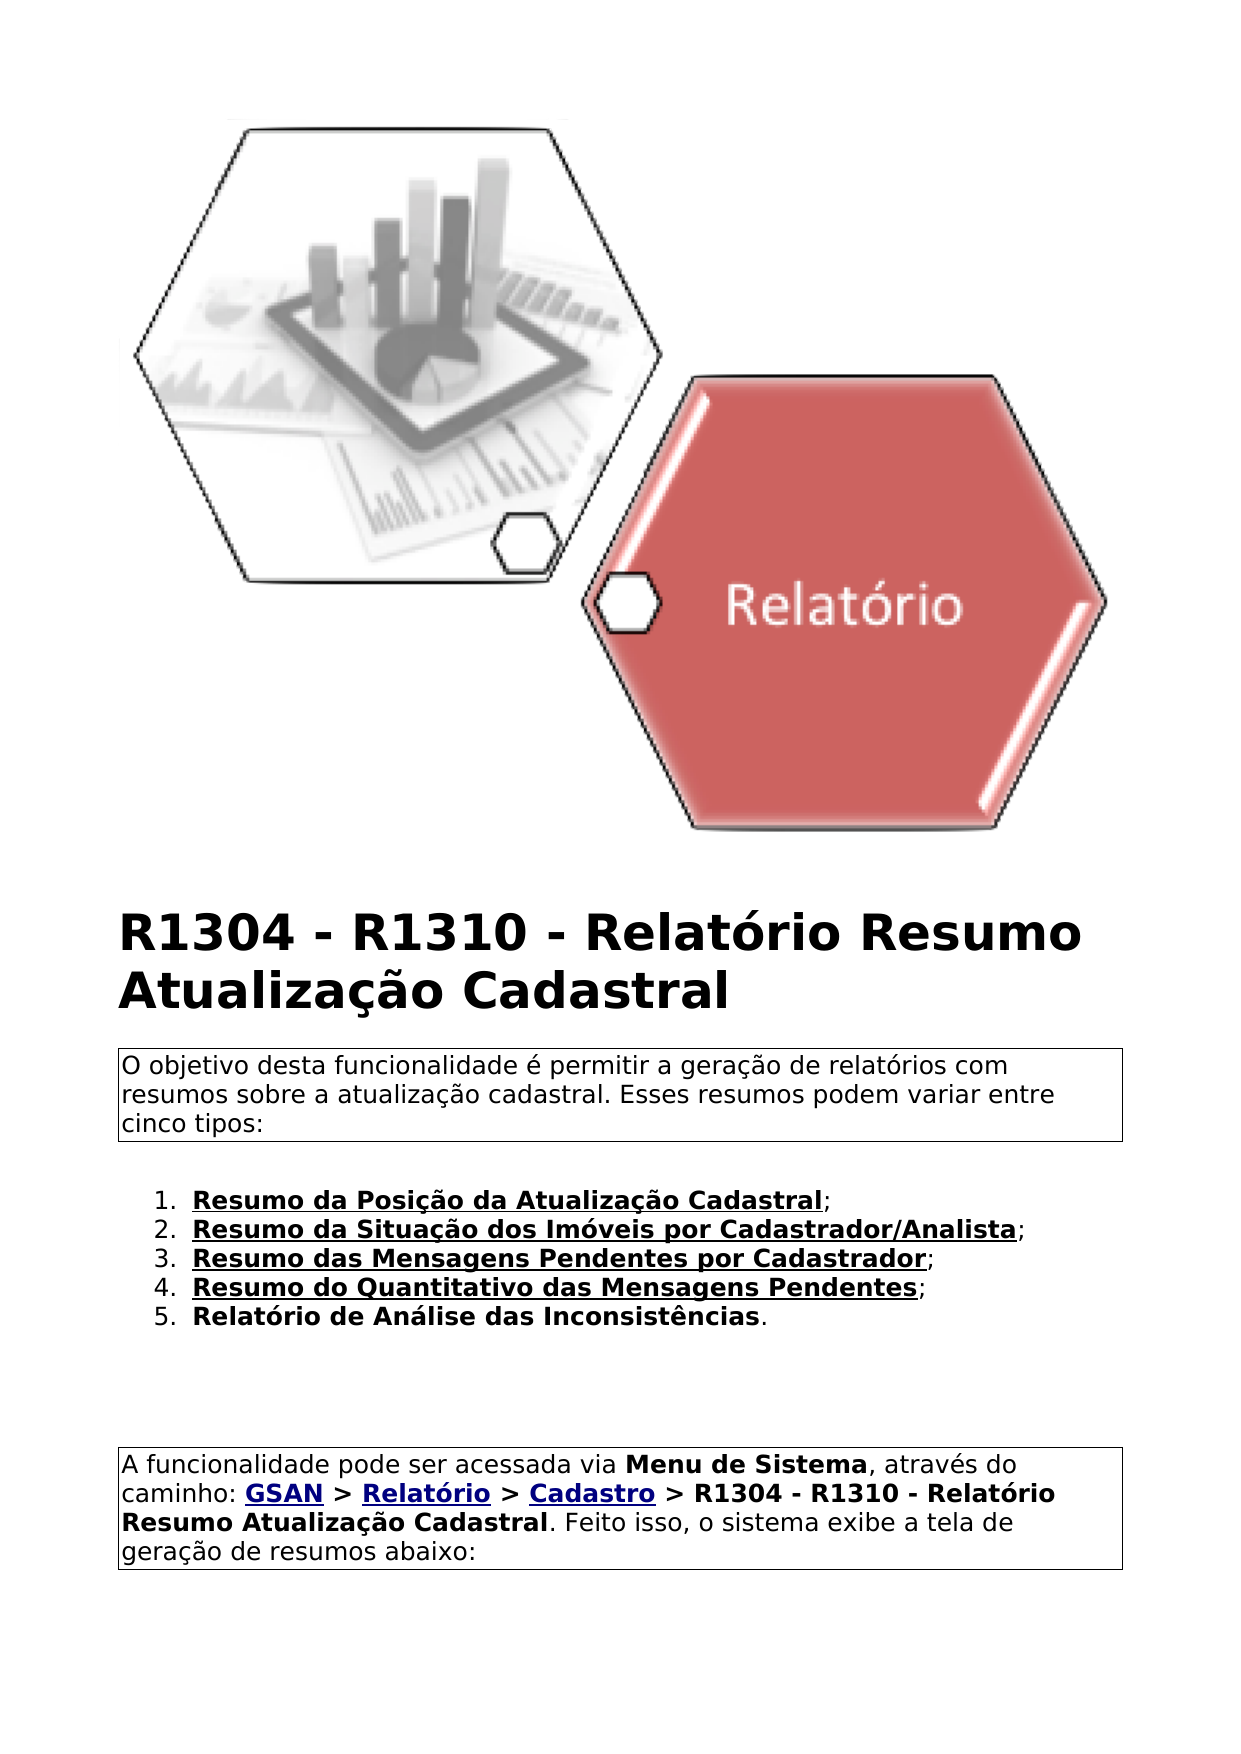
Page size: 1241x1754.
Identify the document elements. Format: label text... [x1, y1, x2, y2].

table_header A funcionalidade pode ser acessada via Menu de Sistema, através do caminho: GSAN > Relatório > Cadastro > R1304 - R1310 - Relatório Resumo Atualização Cadastral. Feito isso, o sistema exibe a tela de geração de resumos abaixo: [119, 1448, 1122, 1569]
subtitle R1304 - R1310 - Relatório Resumo Atualização Cadastral [118, 904, 1122, 1021]
list Relatório de Análise das Inconsistências. [177, 1302, 1122, 1332]
table_header O objetivo desta funcionalidade é permitir a geração de relatórios com resumos sobre a atualização cadastral. Esses resumos podem variar entre cinco tipos: [119, 1049, 1122, 1141]
list Resumo da Situação dos Imóveis por Cadastrador/Analista; [177, 1215, 1122, 1244]
picture [118, 118, 1123, 838]
list Resumo das Mensagens Pendentes por Cadastrador; [177, 1244, 1122, 1273]
list Resumo da Posição da Atualização Cadastral; [177, 1186, 1122, 1215]
list Resumo do Quantitativo das Mensagens Pendentes; [177, 1273, 1122, 1302]
